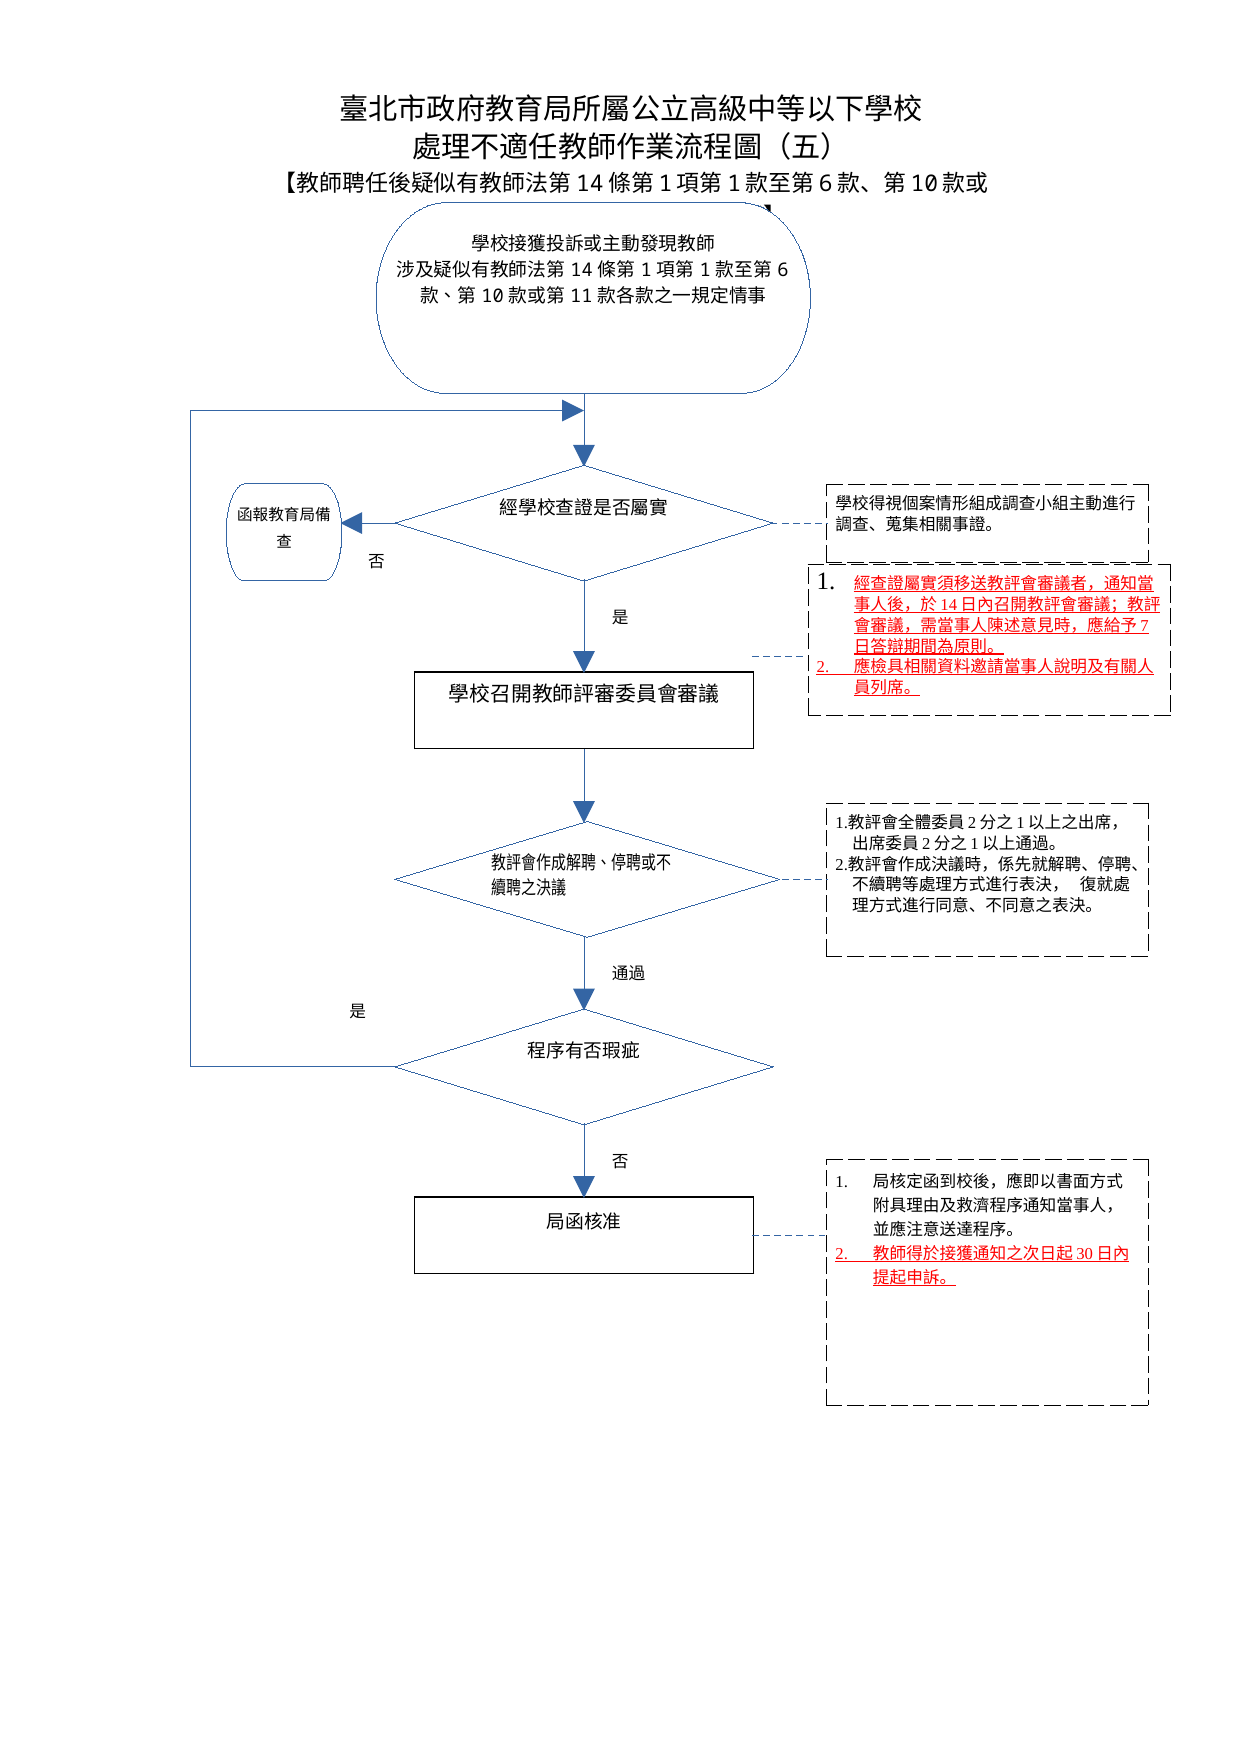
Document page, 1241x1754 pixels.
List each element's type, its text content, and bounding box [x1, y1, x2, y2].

text 學校得視個案情形組成調查小組主動進行調查、蒐集相關事證。 [835, 493, 1139, 534]
text 是 [612, 607, 650, 627]
text 第11款各款之一規定情事者】 [199, 198, 1063, 231]
list 局核定函到校後，應即以書面方式附具理由及救濟程序通知當事人，並應注意送達程序。 [835, 1168, 1139, 1240]
text 局函核准 [423, 1206, 744, 1233]
text 2.教評會作成決議時，係先就解聘、停聘、不續聘等處理方式進行表決， 復就處理方式進行同意、不同意之表決。 [835, 853, 1139, 916]
text 臺北市政府教育局所屬公立高級中等以下學校 [199, 89, 1063, 127]
list 教師得於接獲通知之次日起30日內提起申訴。 [835, 1240, 1139, 1289]
list 經查證屬實須移送教評會審議者，通知當事人後，於14日內召開教評會審議；教評會審議，需當事人陳述意見時，應給予7日答辯期間為原則。 [816, 573, 1162, 656]
text 處理不適任教師作業流程圖（五） [199, 127, 1063, 164]
text 【教師聘任後疑似有教師法第14條第1項第1款至第6款、第10款或 [199, 164, 1063, 198]
text 通過 [612, 963, 689, 983]
text 否 [612, 1151, 650, 1170]
text 1.教評會全體委員2分之1以上之出席，出席委員2分之1以上通過。 [835, 812, 1139, 853]
text 是 [349, 1001, 388, 1020]
list 應檢具相關資料邀請當事人說明及有關人員列席。 [816, 656, 1162, 698]
text 否 [368, 551, 406, 570]
text 學校召開教師評審委員會審議 [423, 681, 744, 706]
